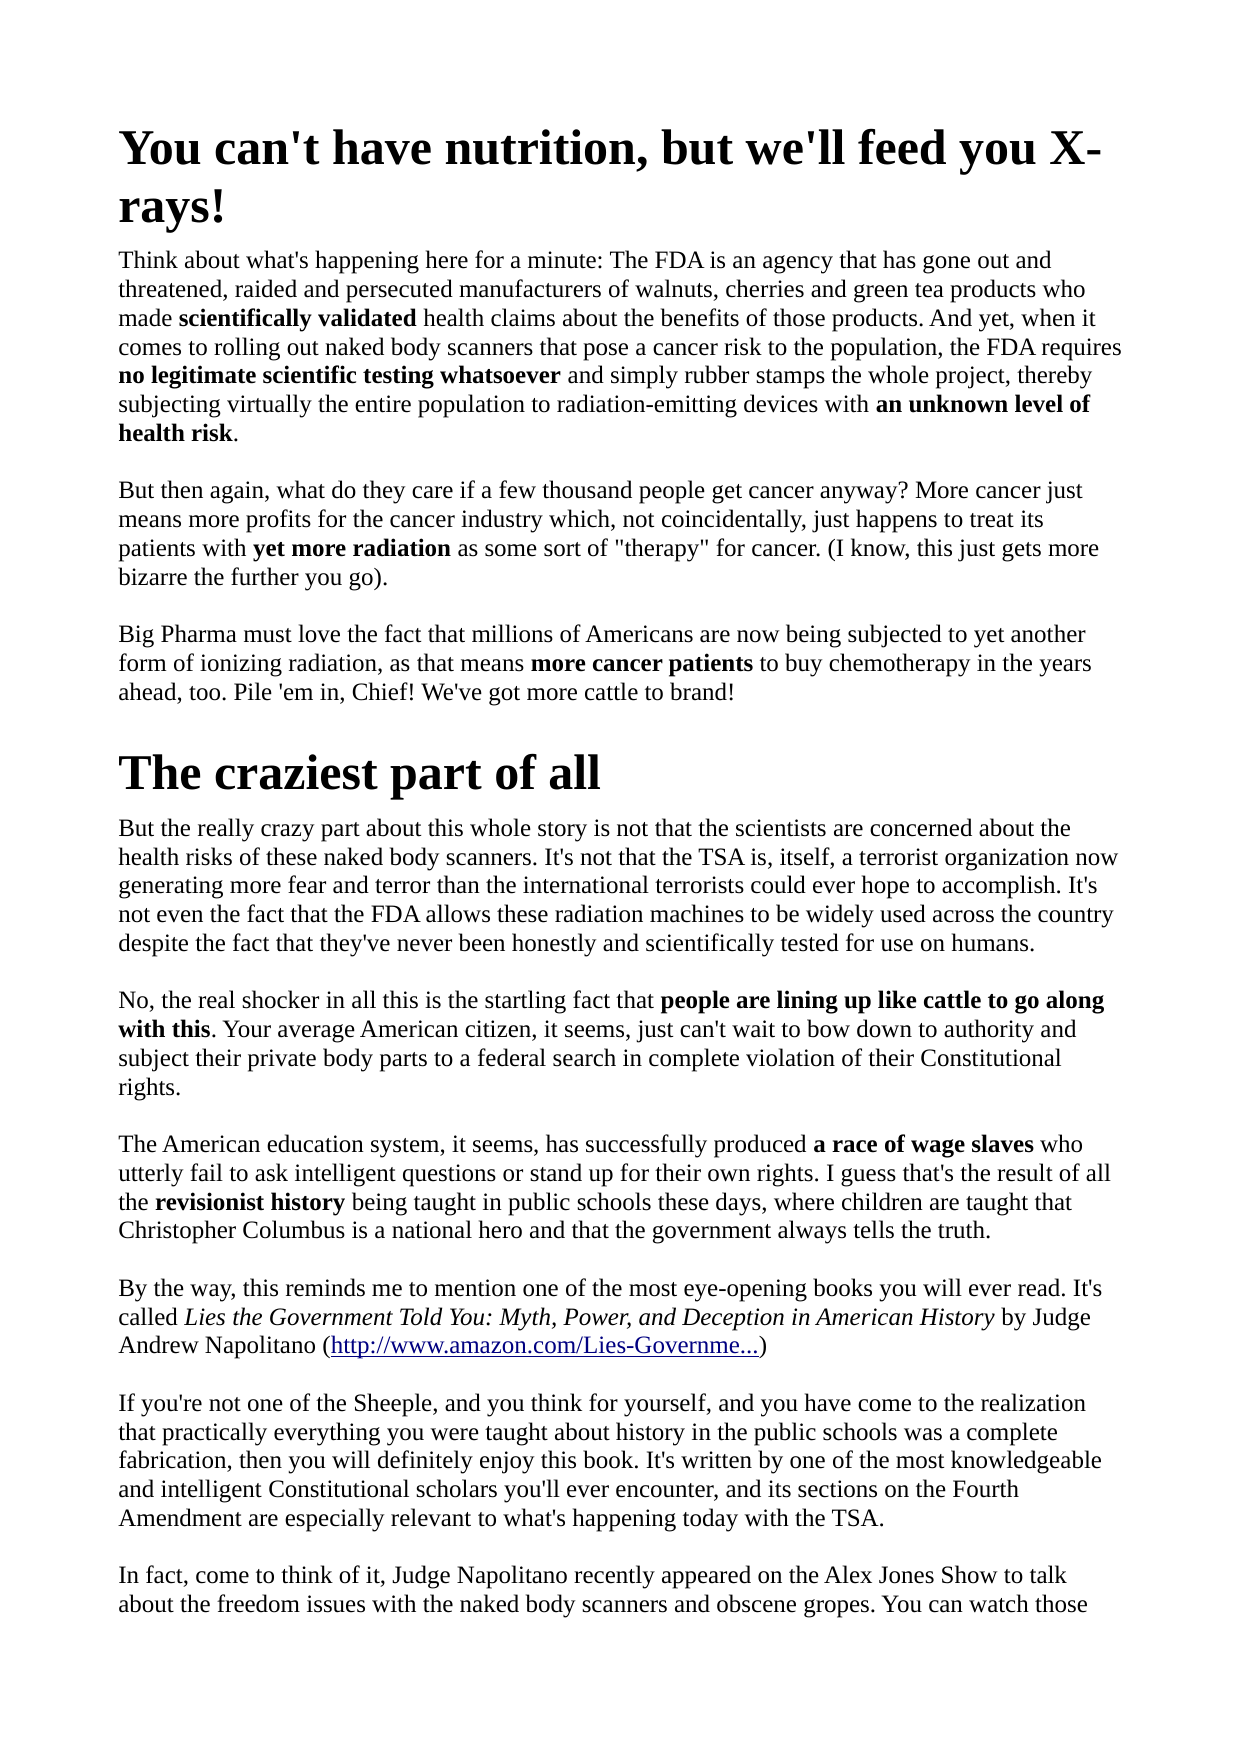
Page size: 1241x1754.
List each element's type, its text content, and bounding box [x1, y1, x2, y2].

text But the really crazy part about this whole story is not that the scientists are concerned about the health risks of these naked body scanners. It's not that the TSA is, itself, a terrorist organization now generating more fear and terror than the international terrorists could ever hope to accomplish. It's not even the fact that the FDA allows these radiation machines to be widely used across the country despite the fact that they've never been honestly and scientifically tested for use on humans. No, the real shocker in all this is the startling fact that people are lining up like cattle to go along with this. Your average American citizen, it seems, just can't wait to bow down to authority and subject their private body parts to a federal search in complete violation of their Constitutional rights. The American education system, it seems, has successfully produced a race of wage slaves who utterly fail to ask intelligent questions or stand up for their own rights. I guess that's the result of all the revisionist history being taught in public schools these days, where children are taught that Christopher Columbus is a national hero and that the government always tells the truth. By the way, this reminds me to mention one of the most eye-opening books you will ever read. It's called Lies the Government Told You: Myth, Power, and Deception in American History by Judge Andrew Napolitano (http://www.amazon.com/Lies-Governme...) If you're not one of the Sheeple, and you think for yourself, and you have come to the realization that practically everything you were taught about history in the public schools was a complete fabrication, then you will definitely enjoy this book. It's written by one of the most knowledgeable and intelligent Constitutional scholars you'll ever encounter, and its sections on the Fourth Amendment are especially relevant to what's happening today with the TSA. In fact, come to think of it, Judge Napolitano recently appeared on the Alex Jones Show to talk about the freedom issues with the naked body scanners and obscene gropes. You can watch those [118, 813, 1122, 1618]
subtitle The craziest part of all [118, 743, 1122, 801]
subtitle You can't have nutrition, but we'll feed you X-rays! [118, 118, 1122, 233]
text Think about what's happening here for a minute: The FDA is an agency that has gone out and threatened, raided and persecuted manufacturers of walnuts, cherries and green tea products who made scientifically validated health claims about the benefits of those products. And yet, when it comes to rolling out naked body scanners that pose a cancer risk to the population, the FDA requires no legitimate scientific testing whatsoever and simply rubber stamps the whole project, thereby subjecting virtually the entire population to radiation-emitting devices with an unknown level of health risk. But then again, what do they care if a few thousand people get cancer anyway? More cancer just means more profits for the cancer industry which, not coincidentally, just happens to treat its patients with yet more radiation as some sort of "therapy" for cancer. (I know, this just gets more bizarre the further you go). Big Pharma must love the fact that millions of Americans are now being subjected to yet another form of ionizing radiation, as that means more cancer patients to buy chemotherapy in the years ahead, too. Pile 'em in, Chief! We've got more cattle to brand! [118, 246, 1122, 706]
